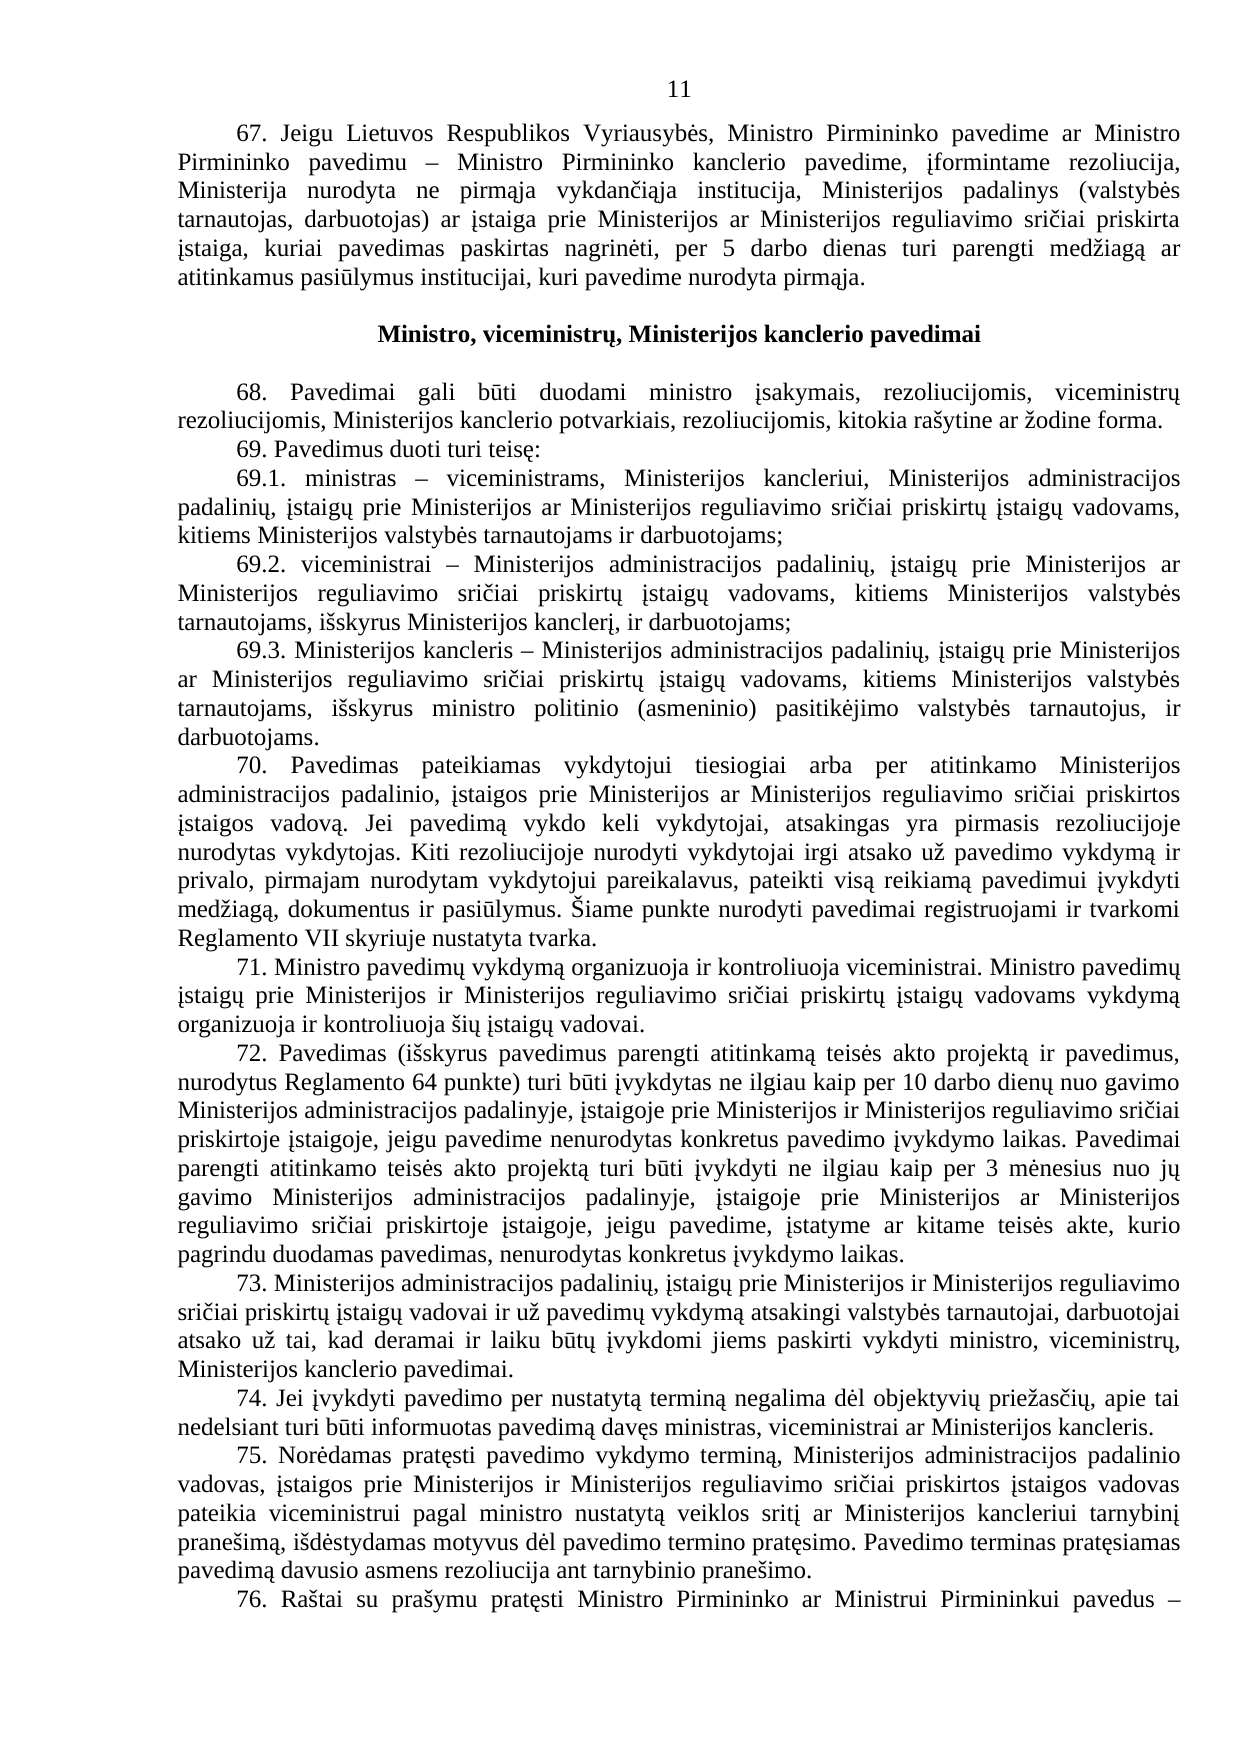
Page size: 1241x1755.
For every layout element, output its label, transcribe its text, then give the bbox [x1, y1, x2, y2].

text 72. Pavedimas (išskyrus pavedimus parengti atitinkamą teisės akto projektą ir pavedimus, nurodytus Reglamento 64 punkte) turi būti įvykdytas ne ilgiau kaip per 10 darbo dienų nuo gavimo Ministerijos administracijos padalinyje, įstaigoje prie Ministerijos ir Ministerijos reguliavimo sričiai priskirtoje įstaigoje, jeigu pavedime nenurodytas konkretus pavedimo įvykdymo laikas. Pavedimai parengti atitinkamo teisės akto projektą turi būti įvykdyti ne ilgiau kaip per 3 mėnesius nuo jų gavimo Ministerijos administracijos padalinyje, įstaigoje prie Ministerijos ar Ministerijos reguliavimo sričiai priskirtoje įstaigoje, jeigu pavedime, įstatyme ar kitame teisės akte, kurio pagrindu duodamas pavedimas, nenurodytas konkretus įvykdymo laikas. [177, 1038, 1181, 1268]
text 69.2. viceministrai – Ministerijos administracijos padalinių, įstaigų prie Ministerijos ar Ministerijos reguliavimo sričiai priskirtų įstaigų vadovams, kitiems Ministerijos valstybės tarnautojams, išskyrus Ministerijos kanclerį, ir darbuotojams; [177, 549, 1181, 636]
text 69. Pavedimus duoti turi teisę: [177, 434, 1181, 463]
text 74. Jei įvykdyti pavedimo per nustatytą terminą negalima dėl objektyvių priežasčių, apie tai nedelsiant turi būti informuotas pavedimą davęs ministras, viceministrai ar Ministerijos kancleris. [177, 1383, 1181, 1441]
text 73. Ministerijos administracijos padalinių, įstaigų prie Ministerijos ir Ministerijos reguliavimo sričiai priskirtų įstaigų vadovai ir už pavedimų vykdymą atsakingi valstybės tarnautojai, darbuotojai atsako už tai, kad deramai ir laiku būtų įvykdomi jiems paskirti vykdyti ministro, viceministrų, Ministerijos kanclerio pavedimai. [177, 1268, 1181, 1383]
text 71. Ministro pavedimų vykdymą organizuoja ir kontroliuoja viceministrai. Ministro pavedimų įstaigų prie Ministerijos ir Ministerijos reguliavimo sričiai priskirtų įstaigų vadovams vykdymą organizuoja ir kontroliuoja šių įstaigų vadovai. [177, 952, 1181, 1038]
text 68. Pavedimai gali būti duodami ministro įsakymais, rezoliucijomis, viceministrų rezoliucijomis, Ministerijos kanclerio potvarkiais, rezoliucijomis, kitokia rašytine ar žodine forma. [177, 377, 1181, 434]
text 70. Pavedimas pateikiamas vykdytojui tiesiogiai arba per atitinkamo Ministerijos administracijos padalinio, įstaigos prie Ministerijos ar Ministerijos reguliavimo sričiai priskirtos įstaigos vadovą. Jei pavedimą vykdo keli vykdytojai, atsakingas yra pirmasis rezoliucijoje nurodytas vykdytojas. Kiti rezoliucijoje nurodyti vykdytojai irgi atsako už pavedimo vykdymą ir privalo, pirmajam nurodytam vykdytojui pareikalavus, pateikti visą reikiamą pavedimui įvykdyti medžiagą, dokumentus ir pasiūlymus. Šiame punkte nurodyti pavedimai registruojami ir tvarkomi Reglamento VII skyriuje nustatyta tvarka. [177, 751, 1181, 952]
text 69.3. Ministerijos kancleris – Ministerijos administracijos padalinių, įstaigų prie Ministerijos ar Ministerijos reguliavimo sričiai priskirtų įstaigų vadovams, kitiems Ministerijos valstybės tarnautojams, išskyrus ministro politinio (asmeninio) pasitikėjimo valstybės tarnautojus, ir darbuotojams. [177, 636, 1181, 751]
text Ministro, viceministrų, Ministerijos kanclerio pavedimai [177, 319, 1181, 348]
text 67. Jeigu Lietuvos Respublikos Vyriausybės, Ministro Pirmininko pavedime ar Ministro Pirmininko pavedimu – Ministro Pirmininko kanclerio pavedime, įformintame rezoliucija, Ministerija nurodyta ne pirmąja vykdančiąja institucija, Ministerijos padalinys (valstybės tarnautojas, darbuotojas) ar įstaiga prie Ministerijos ar Ministerijos reguliavimo sričiai priskirta įstaiga, kuriai pavedimas paskirtas nagrinėti, per 5 darbo dienas turi parengti medžiagą ar atitinkamus pasiūlymus institucijai, kuri pavedime nurodyta pirmąja. [177, 118, 1181, 291]
text 75. Norėdamas pratęsti pavedimo vykdymo terminą, Ministerijos administracijos padalinio vadovas, įstaigos prie Ministerijos ir Ministerijos reguliavimo sričiai priskirtos įstaigos vadovas pateikia viceministrui pagal ministro nustatytą veiklos sritį ar Ministerijos kancleriui tarnybinį pranešimą, išdėstydamas motyvus dėl pavedimo termino pratęsimo. Pavedimo terminas pratęsiamas pavedimą davusio asmens rezoliucija ant tarnybinio pranešimo. [177, 1441, 1181, 1584]
text 76. Raštai su prašymu pratęsti Ministro Pirmininko ar Ministrui Pirmininkui pavedus – [177, 1584, 1181, 1613]
text 69.1. ministras – viceministrams, Ministerijos kancleriui, Ministerijos administracijos padalinių, įstaigų prie Ministerijos ar Ministerijos reguliavimo sričiai priskirtų įstaigų vadovams, kitiems Ministerijos valstybės tarnautojams ir darbuotojams; [177, 463, 1181, 549]
